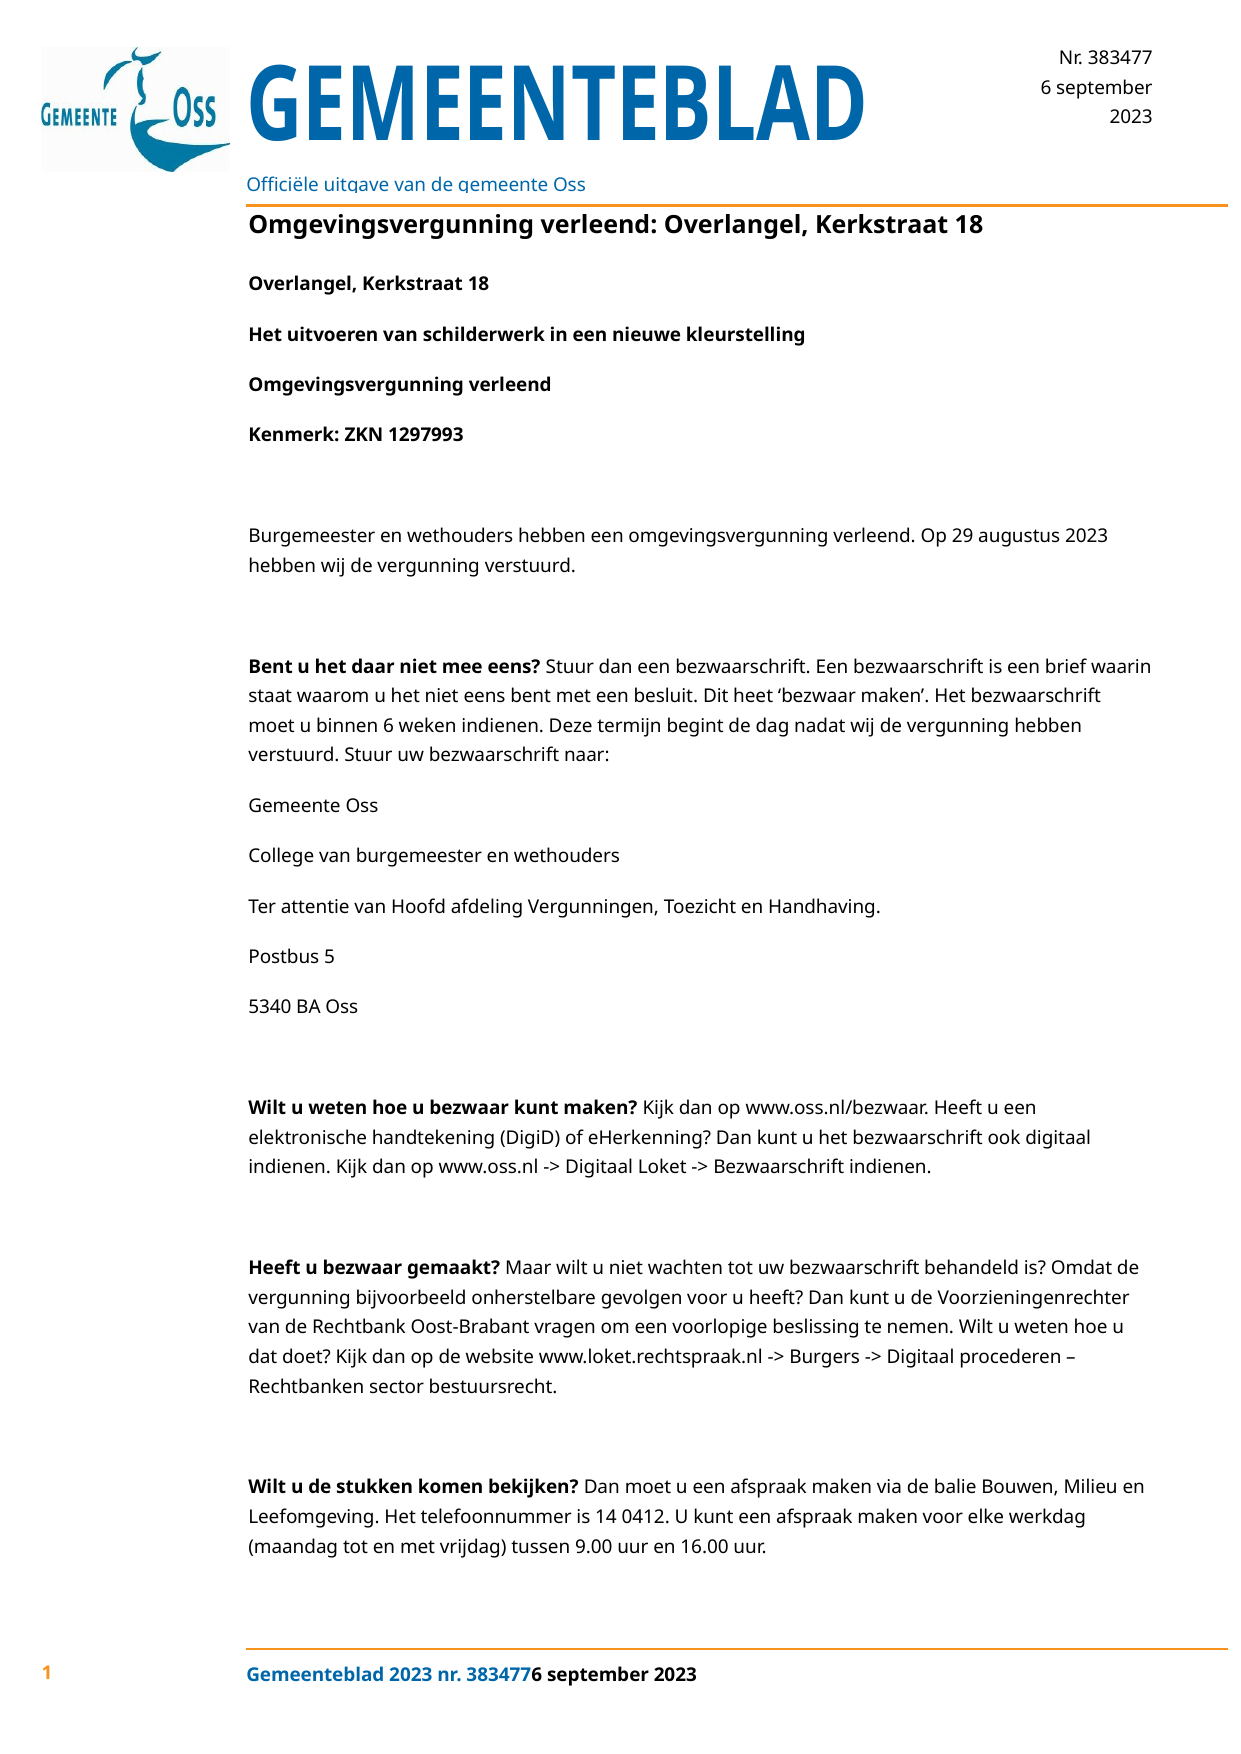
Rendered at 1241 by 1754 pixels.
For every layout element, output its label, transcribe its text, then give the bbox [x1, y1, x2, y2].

text Gemeente Oss [248, 792, 1152, 818]
text Overlangel, Kerkstraat 18 [248, 270, 1152, 296]
text College van burgemeester en wethouders [248, 842, 1152, 868]
text Omgevingsvergunning verleend: Overlangel, Kerkstraat 18 [248, 207, 1152, 241]
text Omgevingsvergunning verleend [248, 371, 1152, 397]
text Burgemeester en wethouders hebben een omgevingsvergunning verleend. Op 29 augustus 2023 hebben wij de vergunning verstuurd. [248, 522, 1152, 578]
text Postbus 5 [248, 943, 1152, 969]
text Wilt u weten hoe u bezwaar kunt maken? Kijk dan op www.oss.nl/bezwaar. Heeft u een elektronische handtekening (DigiD) of eHerkenning? Dan kunt u het bezwaarschrift ook digitaal indienen. Kijk dan op www.oss.nl -> Digitaal Loket -> Bezwaarschrift indienen. [248, 1094, 1152, 1179]
text Kenmerk: ZKN 1297993 [248, 422, 1152, 447]
text Ter attentie van Hoofd afdeling Vergunningen, Toezicht en Handhaving. [248, 893, 1152, 918]
text Bent u het daar niet mee eens? Stuur dan een bezwaarschrift. Een bezwaarschrift is een brief waarin staat waarom u het niet eens bent met een besluit. Dit heet ‘bezwaar maken’. Het bezwaarschrift moet u binnen 6 weken indienen. Deze termijn begint de dag nadat wij de vergunning hebben verstuurd. Stuur uw bezwaarschrift naar: [248, 653, 1152, 767]
text Heeft u bezwaar gemaakt? Maar wilt u niet wachten tot uw bezwaarschrift behandeld is? Omdat de vergunning bijvoorbeeld onherstelbare gevolgen voor u heeft? Dan kunt u de Voorzieningenrechter van de Rechtbank Oost-Brabant vragen om een voorlopige beslissing te nemen. Wilt u weten hoe u dat doet? Kijk dan op de website www.loket.rechtspraak.nl -> Burgers -> Digitaal procederen – Rechtbanken sector bestuursrecht. [248, 1254, 1152, 1398]
text Het uitvoeren van schilderwerk in een nieuwe kleurstelling [248, 321, 1152, 346]
picture [41, 47, 231, 172]
text Wilt u de stukken komen bekijken? Dan moet u een afspraak maken via de balie Bouwen, Milieu en Leefomgeving. Het telefoonnummer is 14 0412. U kunt een afspraak maken voor elke werkdag (maandag tot en met vrijdag) tussen 9.00 uur en 16.00 uur. [248, 1474, 1152, 1558]
text 5340 BA Oss [248, 994, 1152, 1019]
